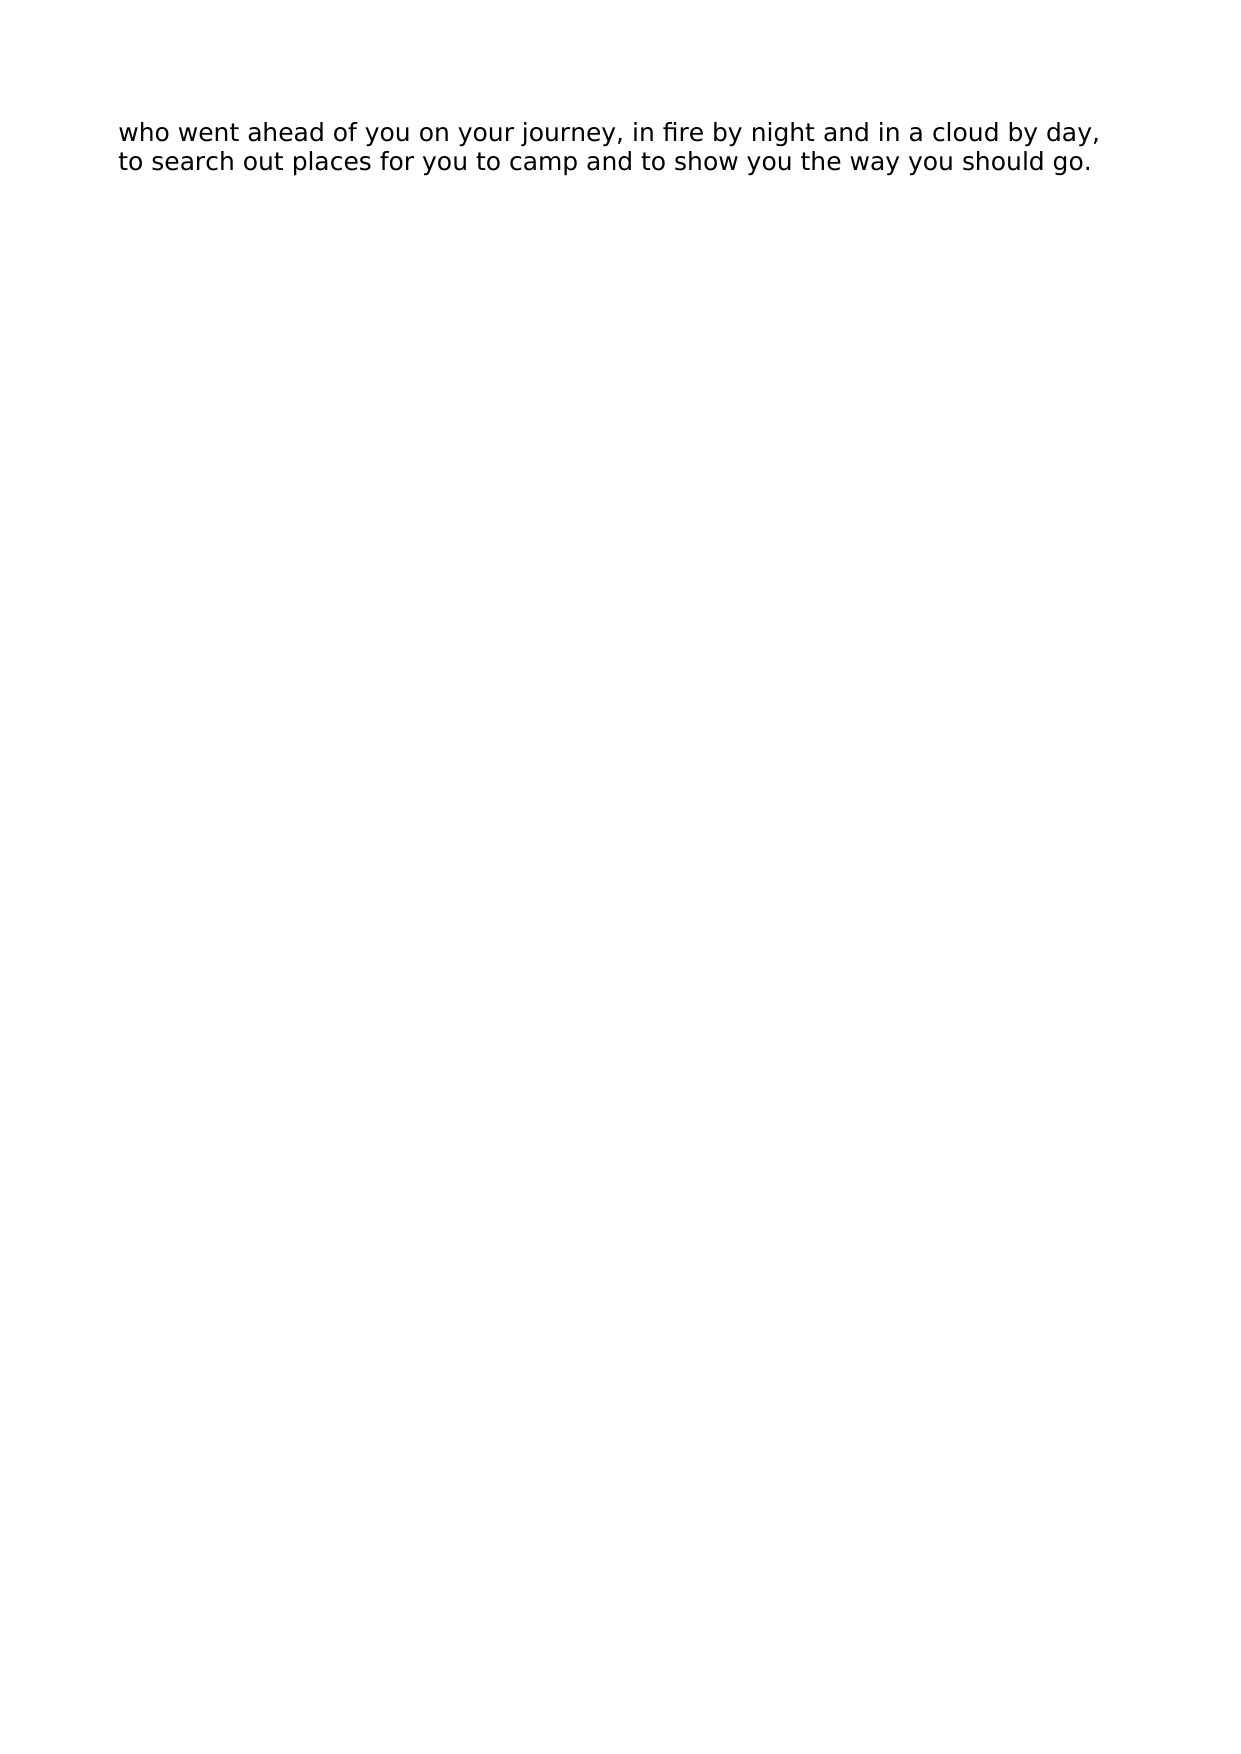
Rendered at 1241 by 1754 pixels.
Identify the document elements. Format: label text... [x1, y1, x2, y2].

text who went ahead of you on your journey, in fire by night and in a cloud by day, to search out places for you to camp and to show you the way you should go. [118, 118, 1122, 176]
